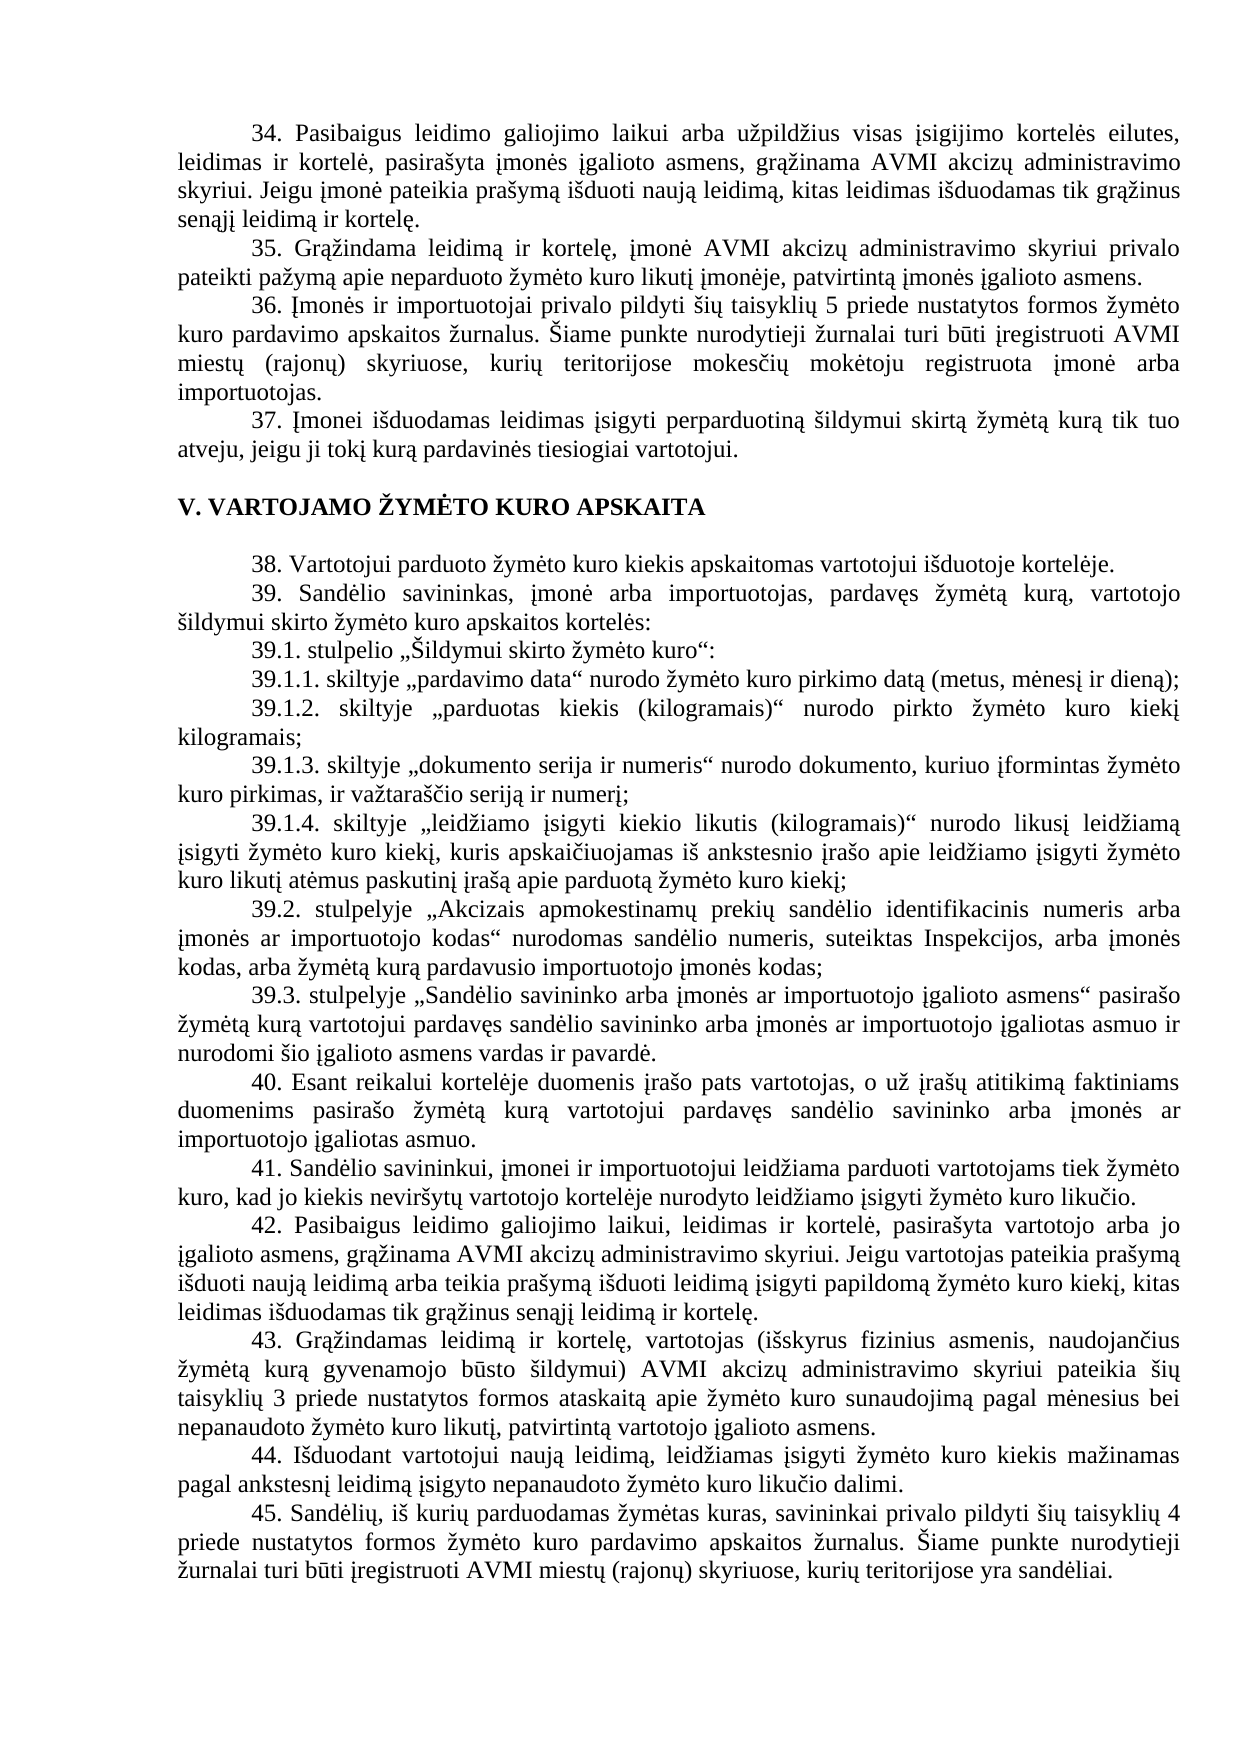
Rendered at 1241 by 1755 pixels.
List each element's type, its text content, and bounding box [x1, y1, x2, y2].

text 41. Sandėlio savininkui, įmonei ir importuotojui leidžiama parduoti vartotojams tiek žymėto kuro, kad jo kiekis neviršytų vartotojo kortelėje nurodyto leidžiamo įsigyti žymėto kuro likučio. [177, 1153, 1181, 1211]
text 39.1.1. skiltyje „pardavimo data“ nurodo žymėto kuro pirkimo datą (metus, mėnesį ir dieną); [177, 664, 1181, 693]
text 36. Įmonės ir importuotojai privalo pildyti šių taisyklių 5 priede nustatytos formos žymėto kuro pardavimo apskaitos žurnalus. Šiame punkte nurodytieji žurnalai turi būti įregistruoti AVMI miestų (rajonų) skyriuose, kurių teritorijose mokesčių mokėtoju registruota įmonė arba importuotojas. [177, 291, 1181, 406]
text 37. Įmonei išduodamas leidimas įsigyti perparduotiną šildymui skirtą žymėtą kurą tik tuo atveju, jeigu ji tokį kurą pardavinės tiesiogiai vartotojui. [177, 406, 1181, 463]
text 39. Sandėlio savininkas, įmonė arba importuotojas, pardavęs žymėtą kurą, vartotojo šildymui skirto žymėto kuro apskaitos kortelės: [177, 578, 1181, 636]
text 39.1.3. skiltyje „dokumento serija ir numeris“ nurodo dokumento, kuriuo įformintas žymėto kuro pirkimas, ir važtaraščio seriją ir numerį; [177, 751, 1181, 808]
text 39.1. stulpelio „Šildymui skirto žymėto kuro“: [177, 636, 1181, 664]
text 44. Išduodant vartotojui naują leidimą, leidžiamas įsigyti žymėto kuro kiekis mažinamas pagal ankstesnį leidimą įsigyto nepanaudoto žymėto kuro likučio dalimi. [177, 1441, 1181, 1498]
text 43. Grąžindamas leidimą ir kortelę, vartotojas (išskyrus fizinius asmenis, naudojančius žymėtą kurą gyvenamojo būsto šildymui) AVMI akcizų administravimo skyriui pateikia šių taisyklių 3 priede nustatytos formos ataskaitą apie žymėto kuro sunaudojimą pagal mėnesius bei nepanaudoto žymėto kuro likutį, patvirtintą vartotojo įgalioto asmens. [177, 1326, 1181, 1441]
text 34. Pasibaigus leidimo galiojimo laikui arba užpildžius visas įsigijimo kortelės eilutes, leidimas ir kortelė, pasirašyta įmonės įgalioto asmens, grąžinama AVMI akcizų administravimo skyriui. Jeigu įmonė pateikia prašymą išduoti naują leidimą, kitas leidimas išduodamas tik grąžinus senąjį leidimą ir kortelę. [177, 118, 1181, 233]
text 35. Grąžindama leidimą ir kortelę, įmonė AVMI akcizų administravimo skyriui privalo pateikti pažymą apie neparduoto žymėto kuro likutį įmonėje, patvirtintą įmonės įgalioto asmens. [177, 233, 1181, 291]
text 42. Pasibaigus leidimo galiojimo laikui, leidimas ir kortelė, pasirašyta vartotojo arba jo įgalioto asmens, grąžinama AVMI akcizų administravimo skyriui. Jeigu vartotojas pateikia prašymą išduoti naują leidimą arba teikia prašymą išduoti leidimą įsigyti papildomą žymėto kuro kiekį, kitas leidimas išduodamas tik grąžinus senąjį leidimą ir kortelę. [177, 1211, 1181, 1326]
text 38. Vartotojui parduoto žymėto kuro kiekis apskaitomas vartotojui išduotoje kortelėje. [177, 549, 1181, 578]
text 39.3. stulpelyje „Sandėlio savininko arba įmonės ar importuotojo įgalioto asmens“ pasirašo žymėtą kurą vartotojui pardavęs sandėlio savininko arba įmonės ar importuotojo įgaliotas asmuo ir nurodomi šio įgalioto asmens vardas ir pavardė. [177, 981, 1181, 1067]
text 40. Esant reikalui kortelėje duomenis įrašo pats vartotojas, o už įrašų atitikimą faktiniams duomenims pasirašo žymėtą kurą vartotojui pardavęs sandėlio savininko arba įmonės ar importuotojo įgaliotas asmuo. [177, 1067, 1181, 1153]
text V. VARTOJAMO ŽYMĖTO KURO APSKAITA [177, 492, 1181, 521]
text 45. Sandėlių, iš kurių parduodamas žymėtas kuras, savininkai privalo pildyti šių taisyklių 4 priede nustatytos formos žymėto kuro pardavimo apskaitos žurnalus. Šiame punkte nurodytieji žurnalai turi būti įregistruoti AVMI miestų (rajonų) skyriuose, kurių teritorijose yra sandėliai. [177, 1498, 1181, 1584]
text 39.1.2. skiltyje „parduotas kiekis (kilogramais)“ nurodo pirkto žymėto kuro kiekį kilogramais; [177, 693, 1181, 751]
text 39.2. stulpelyje „Akcizais apmokestinamų prekių sandėlio identifikacinis numeris arba įmonės ar importuotojo kodas“ nurodomas sandėlio numeris, suteiktas Inspekcijos, arba įmonės kodas, arba žymėtą kurą pardavusio importuotojo įmonės kodas; [177, 894, 1181, 981]
text 39.1.4. skiltyje „leidžiamo įsigyti kiekio likutis (kilogramais)“ nurodo likusį leidžiamą įsigyti žymėto kuro kiekį, kuris apskaičiuojamas iš ankstesnio įrašo apie leidžiamo įsigyti žymėto kuro likutį atėmus paskutinį įrašą apie parduotą žymėto kuro kiekį; [177, 808, 1181, 894]
